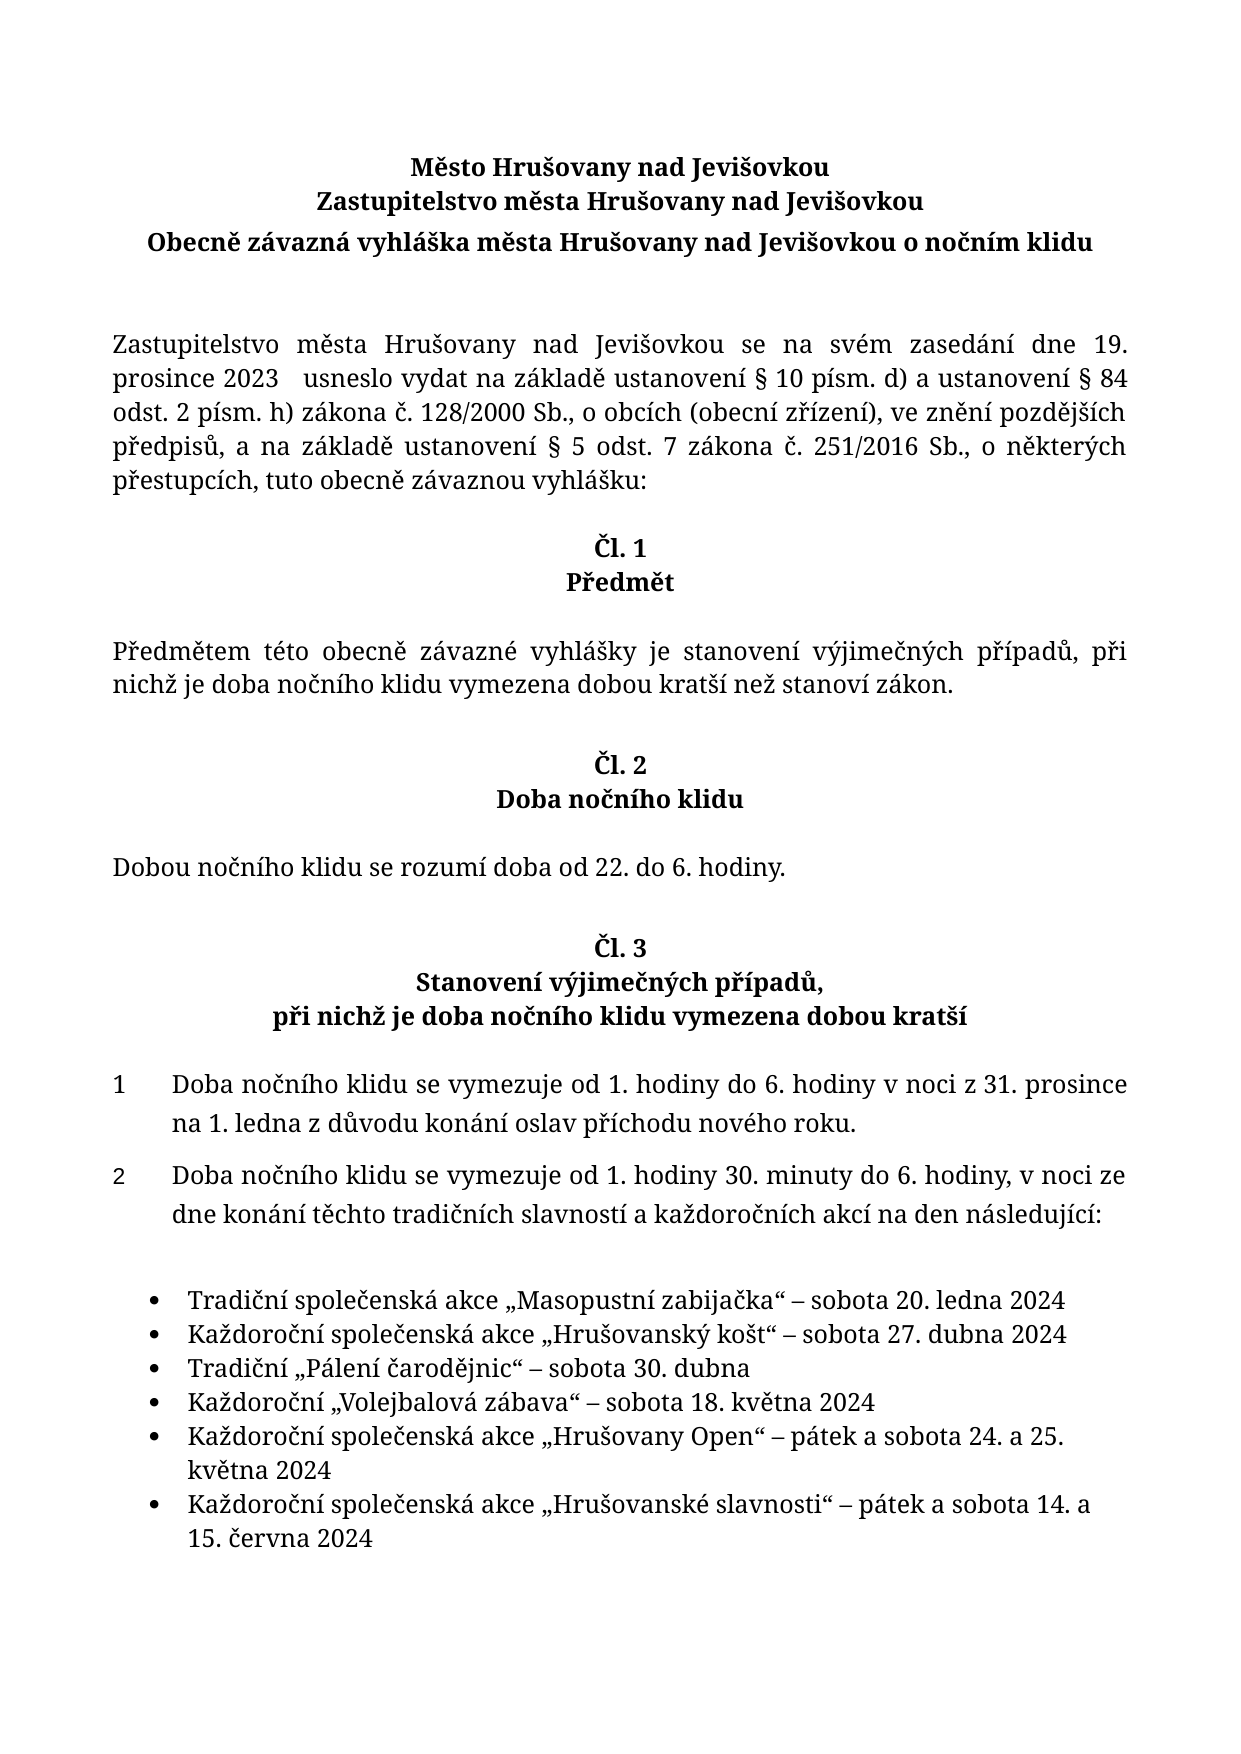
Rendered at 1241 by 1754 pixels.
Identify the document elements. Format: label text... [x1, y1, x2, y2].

text Čl. 3 [112, 931, 1128, 965]
list Každoroční společenská akce „Hrušovanské slavnosti“ – pátek a sobota 14. a 15. června 2024 [150, 1487, 1128, 1555]
text Čl. 2 [112, 748, 1128, 782]
text Stanovení výjimečných případů, [112, 965, 1128, 999]
text Předmětem této obecně závazné vyhlášky je stanovení výjimečných případů, při nichž je doba nočního klidu vymezena dobou kratší než stanoví zákon. [112, 633, 1128, 701]
list Tradiční společenská akce „Masopustní zabijačka“ – sobota 20. ledna 2024 [150, 1283, 1128, 1317]
text Zastupitelstvo města Hrušovany nad Jevišovkou se na svém zasedání dne 19. prosince 2023 usneslo vydat na základě ustanovení § 10 písm. d) a ustanovení § 84 odst. 2 písm. h) zákona č. 128/2000 Sb., o obcích (obecní zřízení), ve znění pozdějších předpisů, a na základě ustanovení § 5 odst. 7 zákona č. 251/2016 Sb., o některých přestupcích, tuto obecně závaznou vyhlášku: [112, 327, 1128, 497]
text při nichž je doba nočního klidu vymezena dobou kratší [112, 999, 1128, 1033]
text Doba nočního klidu [112, 782, 1128, 816]
list Doba nočního klidu se vymezuje od 1. hodiny do 6. hodiny v noci z 31. prosince na 1. ledna z důvodu konání oslav příchodu nového roku. [112, 1067, 1128, 1140]
text Zastupitelstvo města Hrušovany nad Jevišovkou [112, 184, 1128, 218]
text Dobou nočního klidu se rozumí doba od 22. do 6. hodiny. [112, 850, 1128, 884]
list Doba nočního klidu se vymezuje od 1. hodiny 30. minuty do 6. hodiny, v noci ze dne konání těchto tradičních slavností a každoročních akcí na den následující: [112, 1158, 1128, 1231]
list Každoroční společenská akce „Hrušovanský košt“ – sobota 27. dubna 2024 [150, 1317, 1128, 1351]
text Město Hrušovany nad Jevišovkou [112, 150, 1128, 184]
text Předmět [112, 565, 1128, 599]
list Tradiční „Pálení čarodějnic“ – sobota 30. dubna [150, 1351, 1128, 1385]
list Každoroční „Volejbalová zábava“ – sobota 18. května 2024 [150, 1385, 1128, 1419]
text Čl. 1 [112, 531, 1128, 565]
text Obecně závazná vyhláška města Hrušovany nad Jevišovkou o nočním klidu [112, 224, 1128, 258]
list Každoroční společenská akce „Hrušovany Open“ – pátek a sobota 24. a 25. května 2024 [150, 1419, 1128, 1487]
